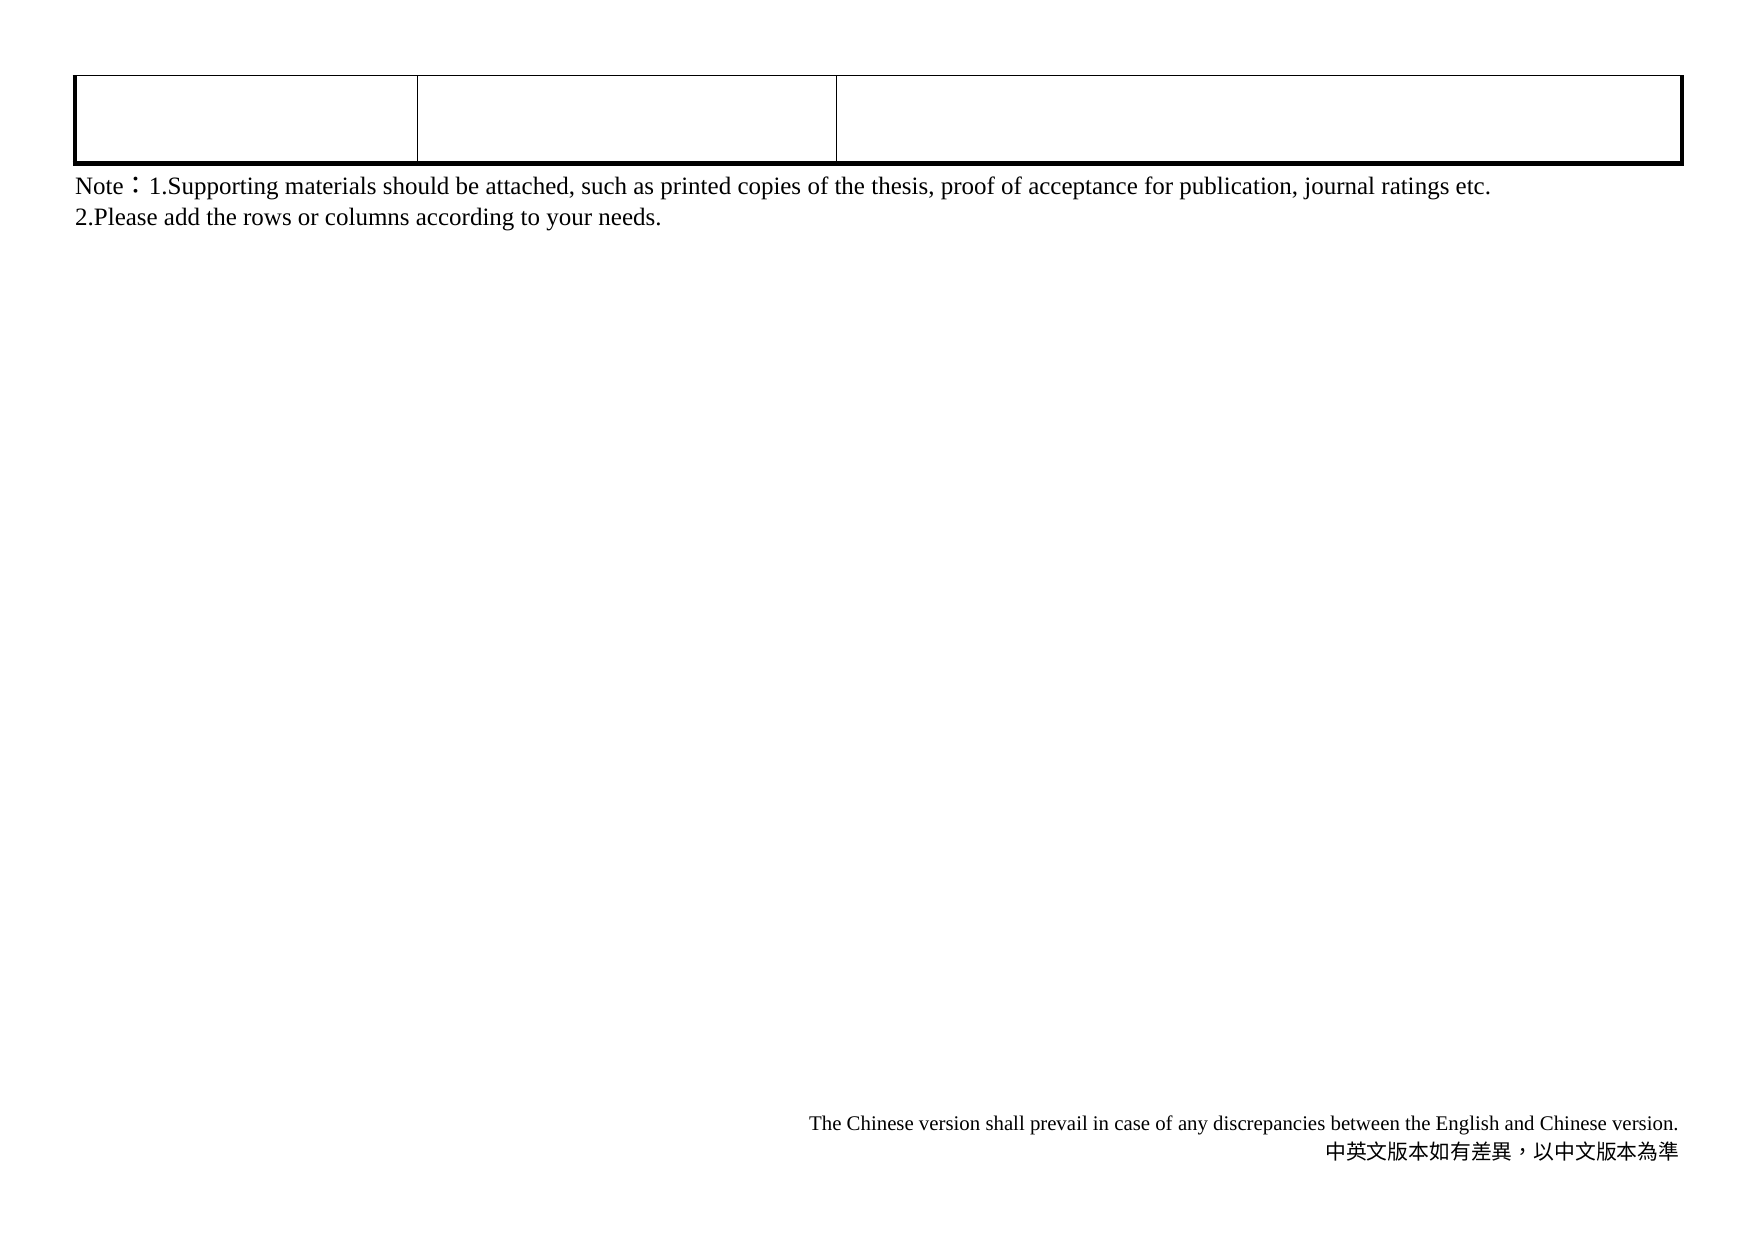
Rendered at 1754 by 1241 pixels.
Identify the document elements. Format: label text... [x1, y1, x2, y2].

text 2.Please add the rows or columns according to your needs. [75, 202, 1679, 231]
text Note：1.Supporting materials should be attached, such as printed copies of the thesis, proof of acceptance for publication, journal ratings etc. [75, 166, 1679, 202]
table_cell [77, 76, 417, 161]
table_cell [418, 76, 836, 161]
table_cell [837, 76, 1680, 161]
